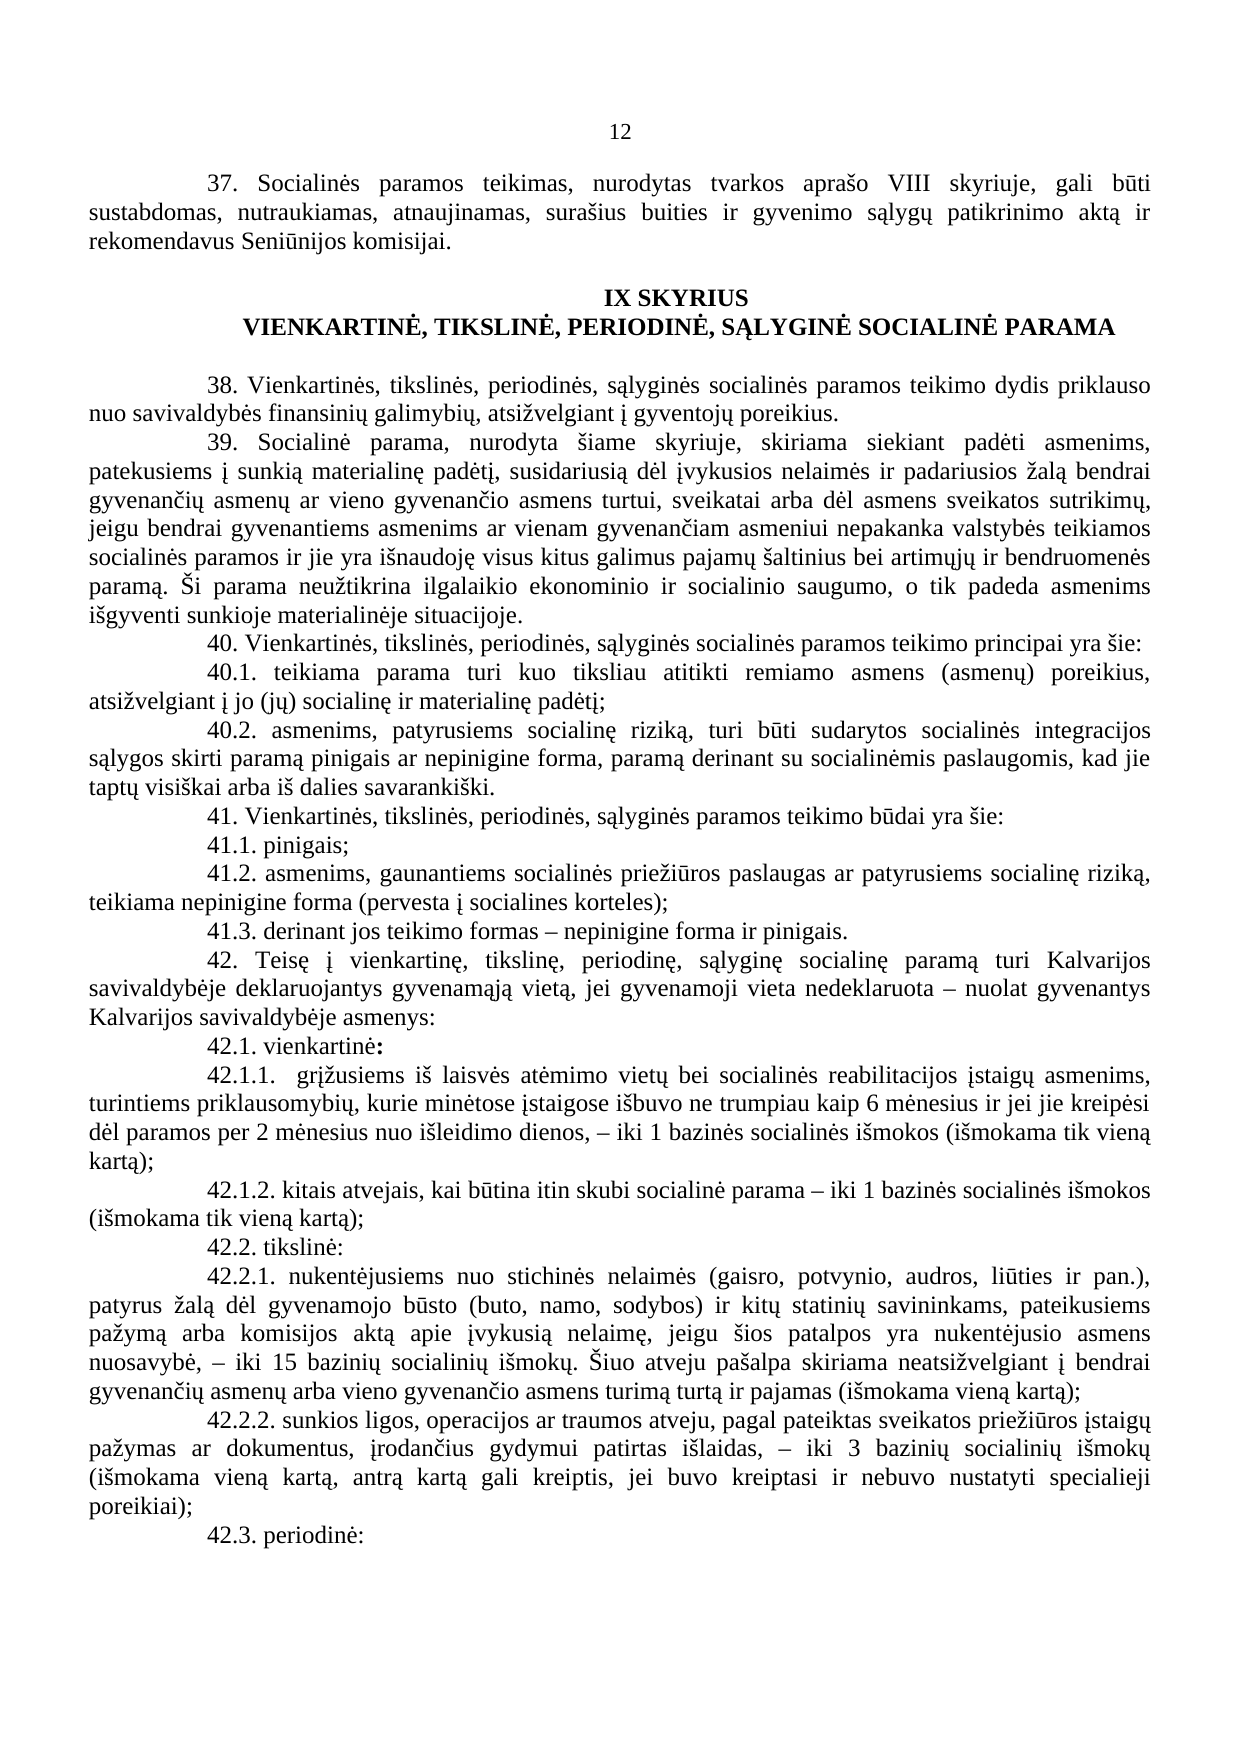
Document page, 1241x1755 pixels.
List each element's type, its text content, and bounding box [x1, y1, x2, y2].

text 41.1. pinigais; [89, 830, 1152, 858]
text 42.2.1. nukentėjusiems nuo stichinės nelaimės (gaisro, potvynio, audros, liūties ir pan.), patyrus žalą dėl gyvenamojo būsto (buto, namo, sodybos) ir kitų statinių savininkams, pateikusiems pažymą arba komisijos aktą apie įvykusią nelaimę, jeigu šios patalpos yra nukentėjusio asmens nuosavybė, – iki 15 bazinių socialinių išmokų. Šiuo atveju pašalpa skiriama neatsižvelgiant į bendrai gyvenančių asmenų arba vieno gyvenančio asmens turimą turtą ir pajamas (išmokama vieną kartą); [89, 1261, 1152, 1405]
text 41.2. asmenims, gaunantiems socialinės priežiūros paslaugas ar patyrusiems socialinę riziką, teikiama nepinigine forma (pervesta į socialines korteles); [89, 858, 1152, 916]
text 40.2. asmenims, patyrusiems socialinę riziką, turi būti sudarytos socialinės integracijos sąlygos skirti paramą pinigais ar nepinigine forma, paramą derinant su socialinėmis paslaugomis, kad jie taptų visiškai arba iš dalies savarankiški. [89, 715, 1152, 801]
text 42.1. vienkartinė: [89, 1031, 1152, 1060]
text 40.1. teikiama parama turi kuo tiksliau atitikti remiamo asmens (asmenų) poreikius, atsižvelgiant į jo (jų) socialinę ir materialinę padėtį; [89, 657, 1152, 715]
text 41.3. derinant jos teikimo formas – nepinigine forma ir pinigais. [89, 916, 1152, 945]
text 41. Vienkartinės, tikslinės, periodinės, sąlyginės paramos teikimo būdai yra šie: [89, 801, 1152, 830]
text VIENKARTINĖ, TIKSLINĖ, PERIODINĖ, SĄLYGINĖ SOCIALINĖ PARAMA [89, 312, 1152, 341]
text 38. Vienkartinės, tikslinės, periodinės, sąlyginės socialinės paramos teikimo dydis priklauso nuo savivaldybės finansinių galimybių, atsižvelgiant į gyventojų poreikius. [89, 370, 1152, 427]
text 39. Socialinė parama, nurodyta šiame skyriuje, skiriama siekiant padėti asmenims, patekusiems į sunkią materialinę padėtį, susidariusią dėl įvykusios nelaimės ir padariusios žalą bendrai gyvenančių asmenų ar vieno gyvenančio asmens turtui, sveikatai arba dėl asmens sveikatos sutrikimų, jeigu bendrai gyvenantiems asmenims ar vienam gyvenančiam asmeniui nepakanka valstybės teikiamos socialinės paramos ir jie yra išnaudoję visus kitus galimus pajamų šaltinius bei artimųjų ir bendruomenės paramą. Ši parama neužtikrina ilgalaikio ekonominio ir socialinio saugumo, o tik padeda asmenims išgyventi sunkioje materialinėje situacijoje. [89, 427, 1152, 628]
text 37. Socialinės paramos teikimas, nurodytas tvarkos aprašo VIII skyriuje, gali būti sustabdomas, nutraukiamas, atnaujinamas, surašius buities ir gyvenimo sąlygų patikrinimo aktą ir rekomendavus Seniūnijos komisijai. [89, 168, 1152, 255]
text IX SKYRIUS [89, 283, 1152, 312]
text 40. Vienkartinės, tikslinės, periodinės, sąlyginės socialinės paramos teikimo principai yra šie: [89, 628, 1152, 657]
text 42.1.1. grįžusiems iš laisvės atėmimo vietų bei socialinės reabilitacijos įstaigų asmenims, turintiems priklausomybių, kurie minėtose įstaigose išbuvo ne trumpiau kaip 6 mėnesius ir jei jie kreipėsi dėl paramos per 2 mėnesius nuo išleidimo dienos, – iki 1 bazinės socialinės išmokos (išmokama tik vieną kartą); [89, 1060, 1152, 1175]
text 42.2.2. sunkios ligos, operacijos ar traumos atveju, pagal pateiktas sveikatos priežiūros įstaigų pažymas ar dokumentus, įrodančius gydymui patirtas išlaidas, – iki 3 bazinių socialinių išmokų (išmokama vieną kartą, antrą kartą gali kreiptis, jei buvo kreiptasi ir nebuvo nustatyti specialieji poreikiai); [89, 1405, 1152, 1520]
text 42.1.2. kitais atvejais, kai būtina itin skubi socialinė parama – iki 1 bazinės socialinės išmokos (išmokama tik vieną kartą); [89, 1175, 1152, 1232]
text 42.2. tikslinė: [89, 1232, 1152, 1261]
text 42. Teisę į vienkartinę, tikslinę, periodinę, sąlyginę socialinę paramą turi Kalvarijos savivaldybėje deklaruojantys gyvenamąją vietą, jei gyvenamoji vieta nedeklaruota – nuolat gyvenantys Kalvarijos savivaldybėje asmenys: [89, 945, 1152, 1031]
text 42.3. periodinė: [89, 1520, 1152, 1548]
